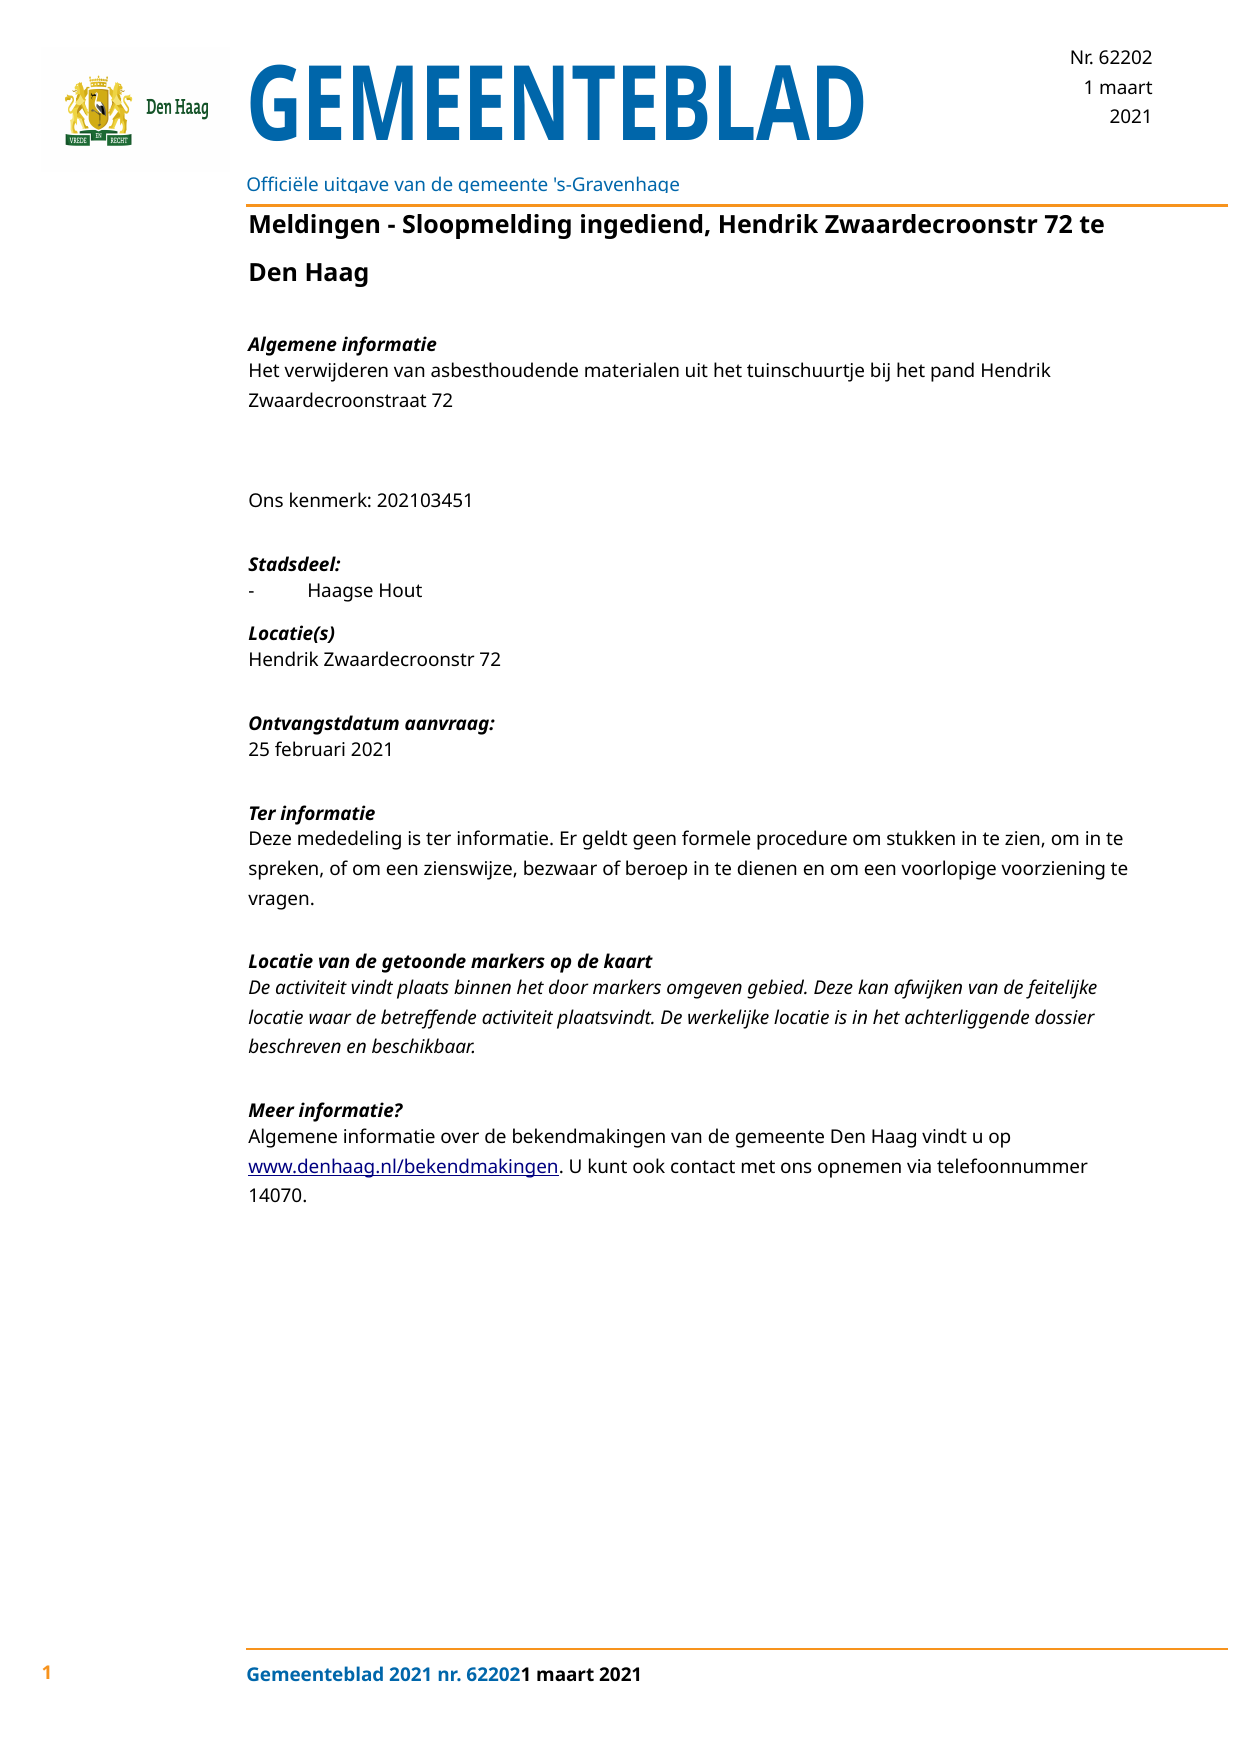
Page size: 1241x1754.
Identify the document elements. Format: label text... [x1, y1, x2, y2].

text Algemene informatie over de bekendmakingen van de gemeente Den Haag vindt u op www.denhaag.nl/bekendmakingen. U kunt ook contact met ons opnemen via telefoonnummer 14070. [248, 1123, 1152, 1208]
text Stadsdeel: [248, 552, 1152, 577]
text De activiteit vindt plaats binnen het door markers omgeven gebied. Deze kan afwijken van de feitelijke locatie waar de betreffende activiteit plaatsvindt. De werkelijke locatie is in het achterliggende dossier beschreven en beschikbaar. [248, 974, 1152, 1059]
text Hendrik Zwaardecroonstr 72 [248, 646, 1152, 672]
text Ter informatie [248, 800, 1152, 826]
list Haagse Hout [248, 577, 1152, 603]
text Meer informatie? [248, 1097, 1152, 1123]
text 25 februari 2021 [248, 736, 1152, 762]
text Ons kenmerk: 202103451 [248, 488, 1152, 513]
text Deze mededeling is ter informatie. Er geldt geen formele procedure om stukken in te zien, om in te spreken, of om een zienswijze, bezwaar of beroep in te dienen en om een voorlopige voorziening te vragen. [248, 826, 1152, 910]
text Locatie van de getoonde markers op de kaart [248, 949, 1152, 974]
text Ontvangstdatum aanvraag: [248, 710, 1152, 736]
picture [41, 47, 231, 172]
text Locatie(s) [248, 620, 1152, 646]
text Meldingen - Sloopmelding ingediend, Hendrik Zwaardecroonstr 72 te Den Haag [248, 207, 1152, 288]
text Het verwijderen van asbesthoudende materialen uit het tuinschuurtje bij het pand Hendrik Zwaardecroonstraat 72 [248, 357, 1152, 412]
text Algemene informatie [248, 331, 1152, 357]
